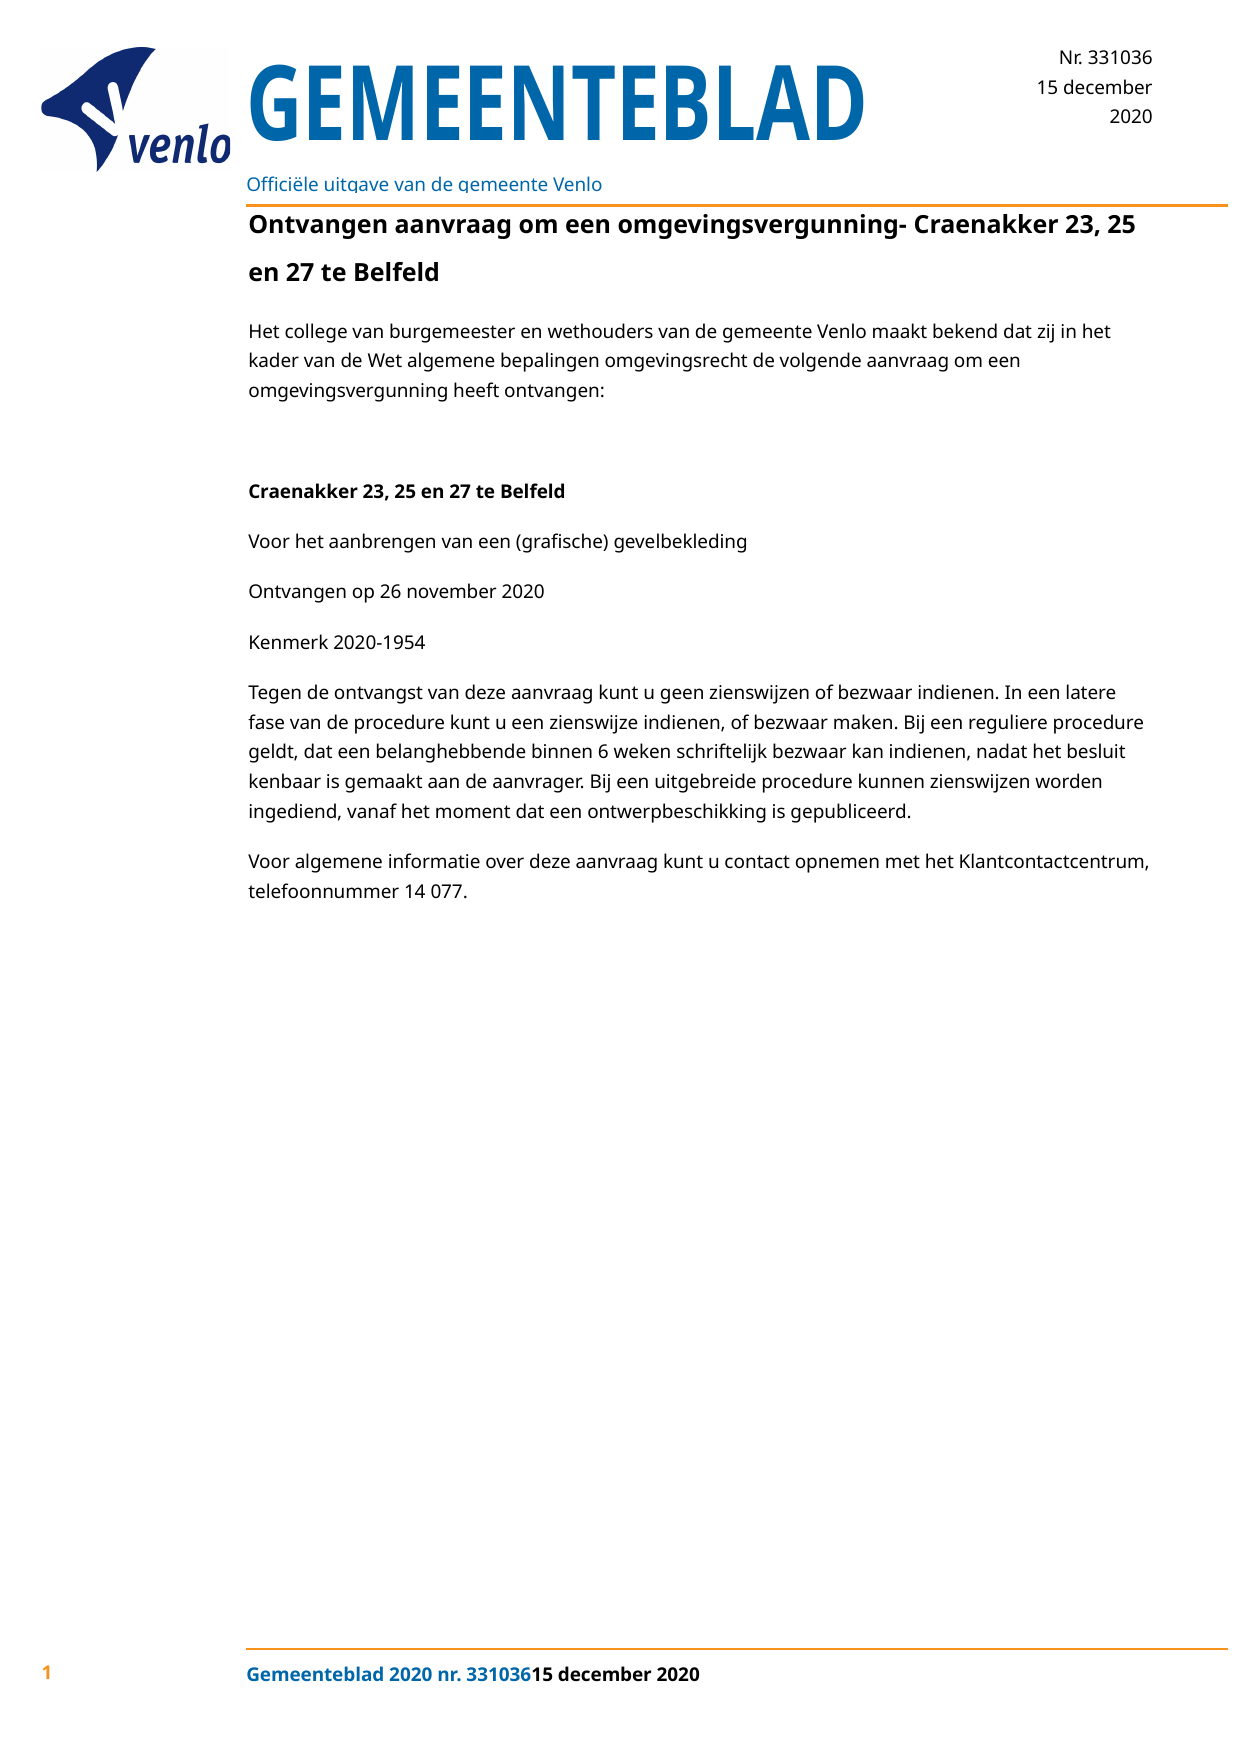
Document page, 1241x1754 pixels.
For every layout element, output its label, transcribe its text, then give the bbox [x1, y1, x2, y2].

text Voor het aanbrengen van een (grafische) gevelbekleding [248, 528, 1152, 554]
text Tegen de ontvangst van deze aanvraag kunt u geen zienswijzen of bezwaar indienen. In een latere fase van de procedure kunt u een zienswijze indienen, of bezwaar maken. Bij een reguliere procedure geldt, dat een belanghebbende binnen 6 weken schriftelijk bezwaar kan indienen, nadat het besluit kenbaar is gemaakt aan de aanvrager. Bij een uitgebreide procedure kunnen zienswijzen worden ingediend, vanaf het moment dat een ontwerpbeschikking is gepubliceerd. [248, 679, 1152, 824]
text Ontvangen op 26 november 2020 [248, 579, 1152, 604]
text Ontvangen aanvraag om een omgevingsvergunning- Craenakker 23, 25 en 27 te Belfeld [248, 207, 1152, 288]
text Kenmerk 2020-1954 [248, 629, 1152, 655]
picture [41, 47, 231, 172]
text Craenakker 23, 25 en 27 te Belfeld [248, 478, 1152, 504]
text Voor algemene informatie over deze aanvraag kunt u contact opnemen met het Klantcontactcentrum, telefoonnummer 14 077. [248, 848, 1152, 904]
text Het college van burgemeester en wethouders van de gemeente Venlo maakt bekend dat zij in het kader van de Wet algemene bepalingen omgevingsrecht de volgende aanvraag om een omgevingsvergunning heeft ontvangen: [248, 318, 1152, 403]
